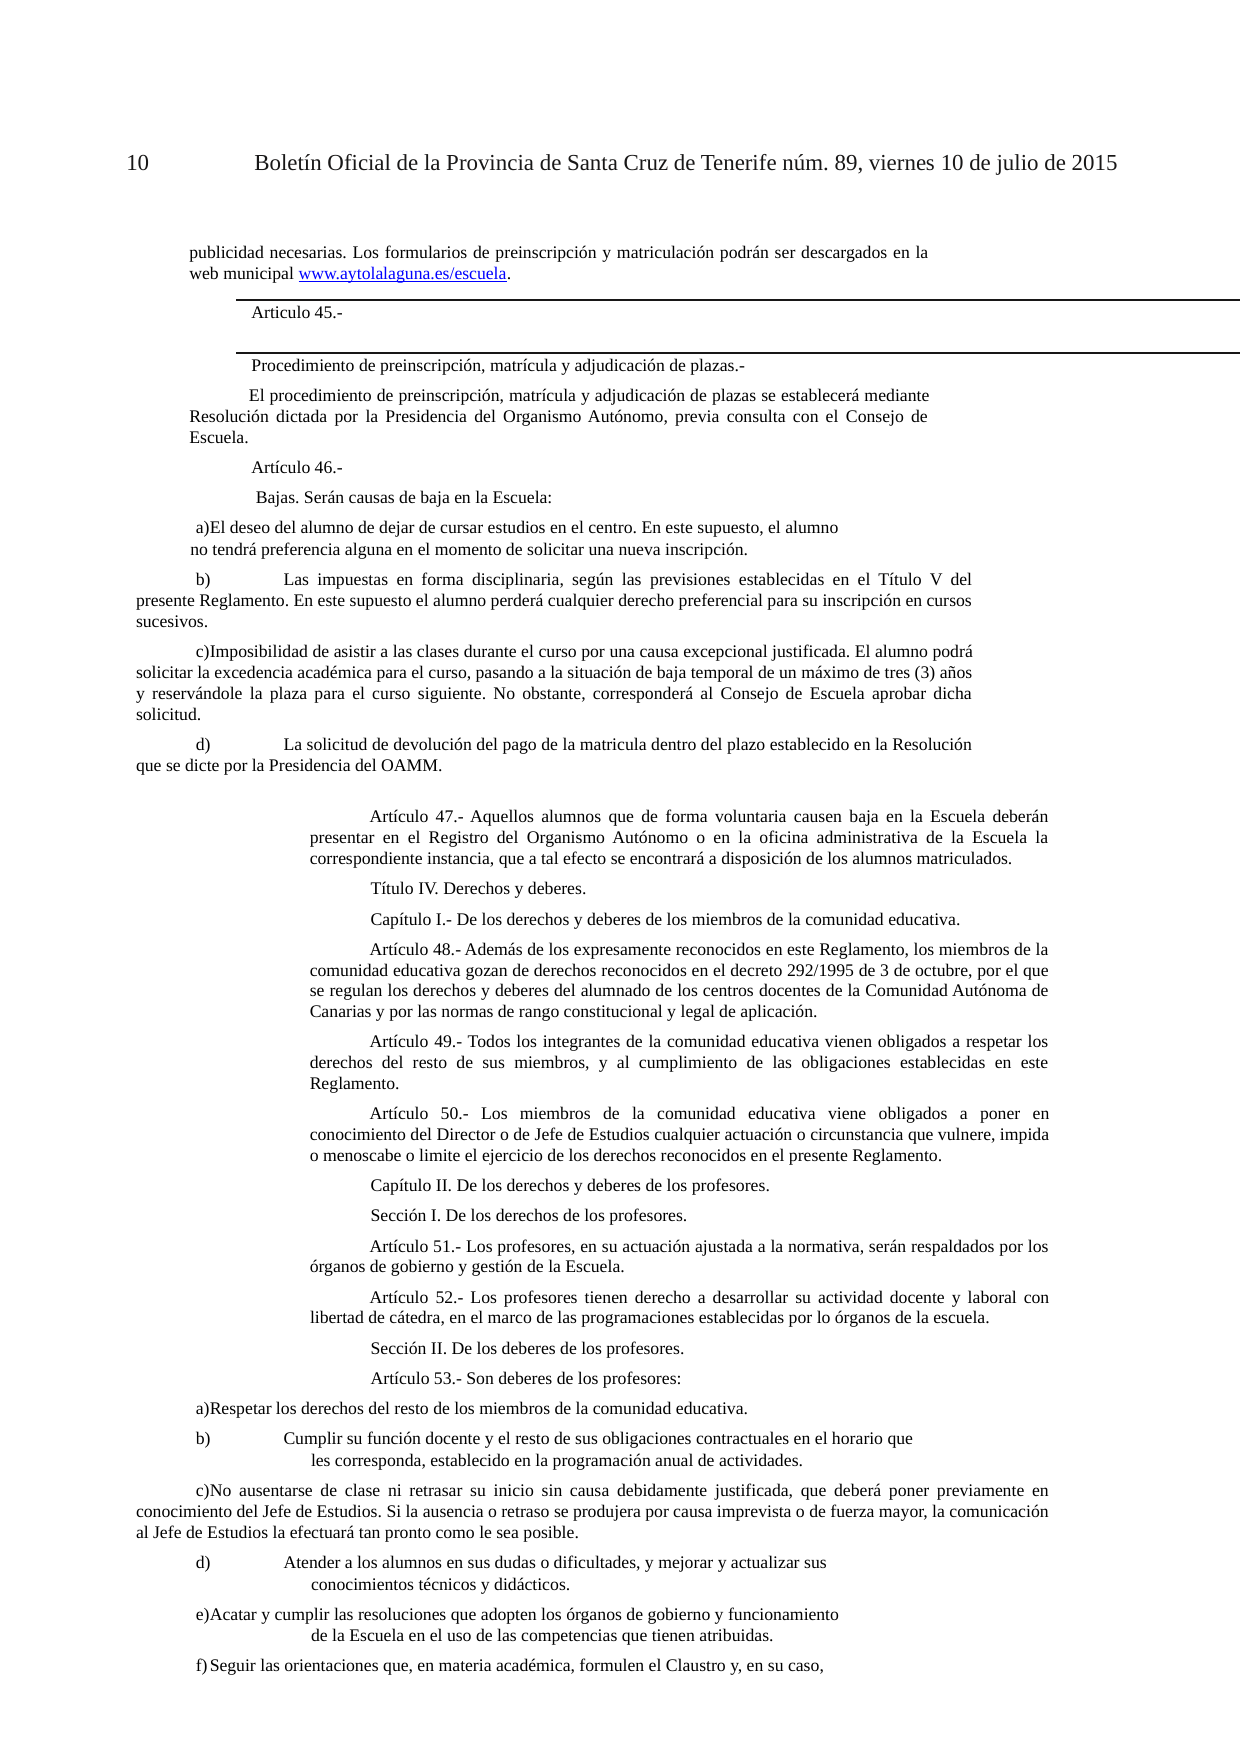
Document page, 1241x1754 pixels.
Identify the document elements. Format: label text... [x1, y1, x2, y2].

text El procedimiento de preinscripción, matrícula y adjudicación de plazas se establecerá mediante Resolución dictada por la Presidencia del Organismo Autónomo, previa consulta con el Consejo de Escuela. [189, 385, 930, 447]
text Título IV. Derechos y deberes. [370, 878, 1050, 898]
list Acatar y cumplir las resoluciones que adopten los órganos de gobierno y funcionamiento [136, 1603, 1050, 1624]
text Artículo 50.- Los miembros de la comunidad educativa viene obligados a poner en conocimiento del Director o de Jefe de Estudios cualquier actuación o circunstancia que vulnere, impida o menoscabe o limite el ejercicio de los derechos reconocidos en el presente Reglamento. [309, 1103, 1050, 1165]
text de la Escuela en el uso de las competencias que tienen atribuidas. [311, 1625, 1050, 1645]
list Cumplir su función docente y el resto de sus obligaciones contractuales en el horario que [136, 1428, 1050, 1448]
list La solicitud de devolución del pago de la matricula dentro del plazo establecido en la Resolución que se dicte por la Presidencia del OAMM. [136, 733, 974, 775]
text Artículo 48.- Además de los expresamente reconocidos en este Reglamento, los miembros de la comunidad educativa gozan de derechos reconocidos en el decreto 292/1995 de 3 de octubre, por el que se regulan los derechos y deberes del alumnado de los centros docentes de la Comunidad Autónoma de Canarias y por las normas de rango constitucional y legal de aplicación. [309, 938, 1050, 1021]
text conocimientos técnicos y didácticos. [311, 1573, 1050, 1594]
text Bajas. Serán causas de baja en la Escuela: [251, 487, 1050, 507]
text no tendrá preferencia alguna en el momento de solicitar una nueva inscripción. [190, 539, 1050, 559]
text Artículo 47.- Aquellos alumnos que de forma voluntaria causen baja en la Escuela deberán presentar en el Registro del Organismo Autónomo o en la oficina administrativa de la Escuela la correspondiente instancia, que a tal efecto se encontrará a disposición de los alumnos matriculados. [309, 806, 1050, 868]
text Articulo 45.- [251, 301, 1050, 322]
list Las impuestas en forma disciplinaria, según las previsiones establecidas en el Título V del presente Reglamento. En este supuesto el alumno perderá cualquier derecho preferencial para su inscripción en cursos sucesivos. [136, 569, 974, 631]
text Artículo 51.- Los profesores, en su actuación ajustada a la normativa, serán respaldados por los órganos de gobierno y gestión de la Escuela. [309, 1235, 1050, 1277]
list No ausentarse de clase ni retrasar su inicio sin causa debidamente justificada, que deberá poner previamente en conocimiento del Jefe de Estudios. Si la ausencia o retraso se produjera por causa imprevista o de fuerza mayor, la comunicación al Jefe de Estudios la efectuará tan pronto como le sea posible. [136, 1480, 1050, 1542]
text [251, 293, 1050, 299]
text Artículo 46.- [251, 457, 1050, 477]
text les corresponda, establecido en la programación anual de actividades. [311, 1450, 1050, 1470]
text Sección II. De los deberes de los profesores. [370, 1337, 1050, 1358]
list Atender a los alumnos en sus dudas o dificultades, y mejorar y actualizar sus [136, 1552, 1050, 1572]
list Imposibilidad de asistir a las clases durante el curso por una causa excepcional justificada. El alumno podrá solicitar la excedencia académica para el curso, pasando a la situación de baja temporal de un máximo de tres (3) años y reservándole la plaza para el curso siguiente. No obstante, corresponderá al Consejo de Escuela aprobar dicha solicitud. [136, 641, 974, 724]
text [251, 332, 1050, 352]
text Artículo 49.- Todos los integrantes de la comunidad educativa vienen obligados a respetar los derechos del resto de sus miembros, y al cumplimiento de las obligaciones establecidas en este Reglamento. [309, 1031, 1050, 1093]
text Capítulo I.- De los derechos y deberes de los miembros de la comunidad educativa. [370, 908, 1050, 929]
text Artículo 53.- Son deberes de los profesores: [370, 1368, 1050, 1388]
text Capítulo II. De los derechos y deberes de los profesores. [370, 1175, 1050, 1195]
text publicidad necesarias. Los formularios de preinscripción y matriculación podrán ser descargados en la web municipal www.aytolalaguna.es/escuela. [189, 242, 930, 283]
list Seguir las orientaciones que, en materia académica, formulen el Claustro y, en su caso, [136, 1655, 1050, 1676]
text Sección I. De los derechos de los profesores. [370, 1205, 1050, 1226]
text Artículo 52.- Los profesores tienen derecho a desarrollar su actividad docente y laboral con libertad de cátedra, en el marco de las programaciones establecidas por lo órganos de la escuela. [310, 1286, 1050, 1328]
text Procedimiento de preinscripción, matrícula y adjudicación de plazas.- [251, 354, 1050, 375]
list El deseo del alumno de dejar de cursar estudios en el centro. En este supuesto, el alumno [136, 517, 974, 537]
list Respetar los derechos del resto de los miembros de la comunidad educativa. [136, 1398, 1050, 1418]
